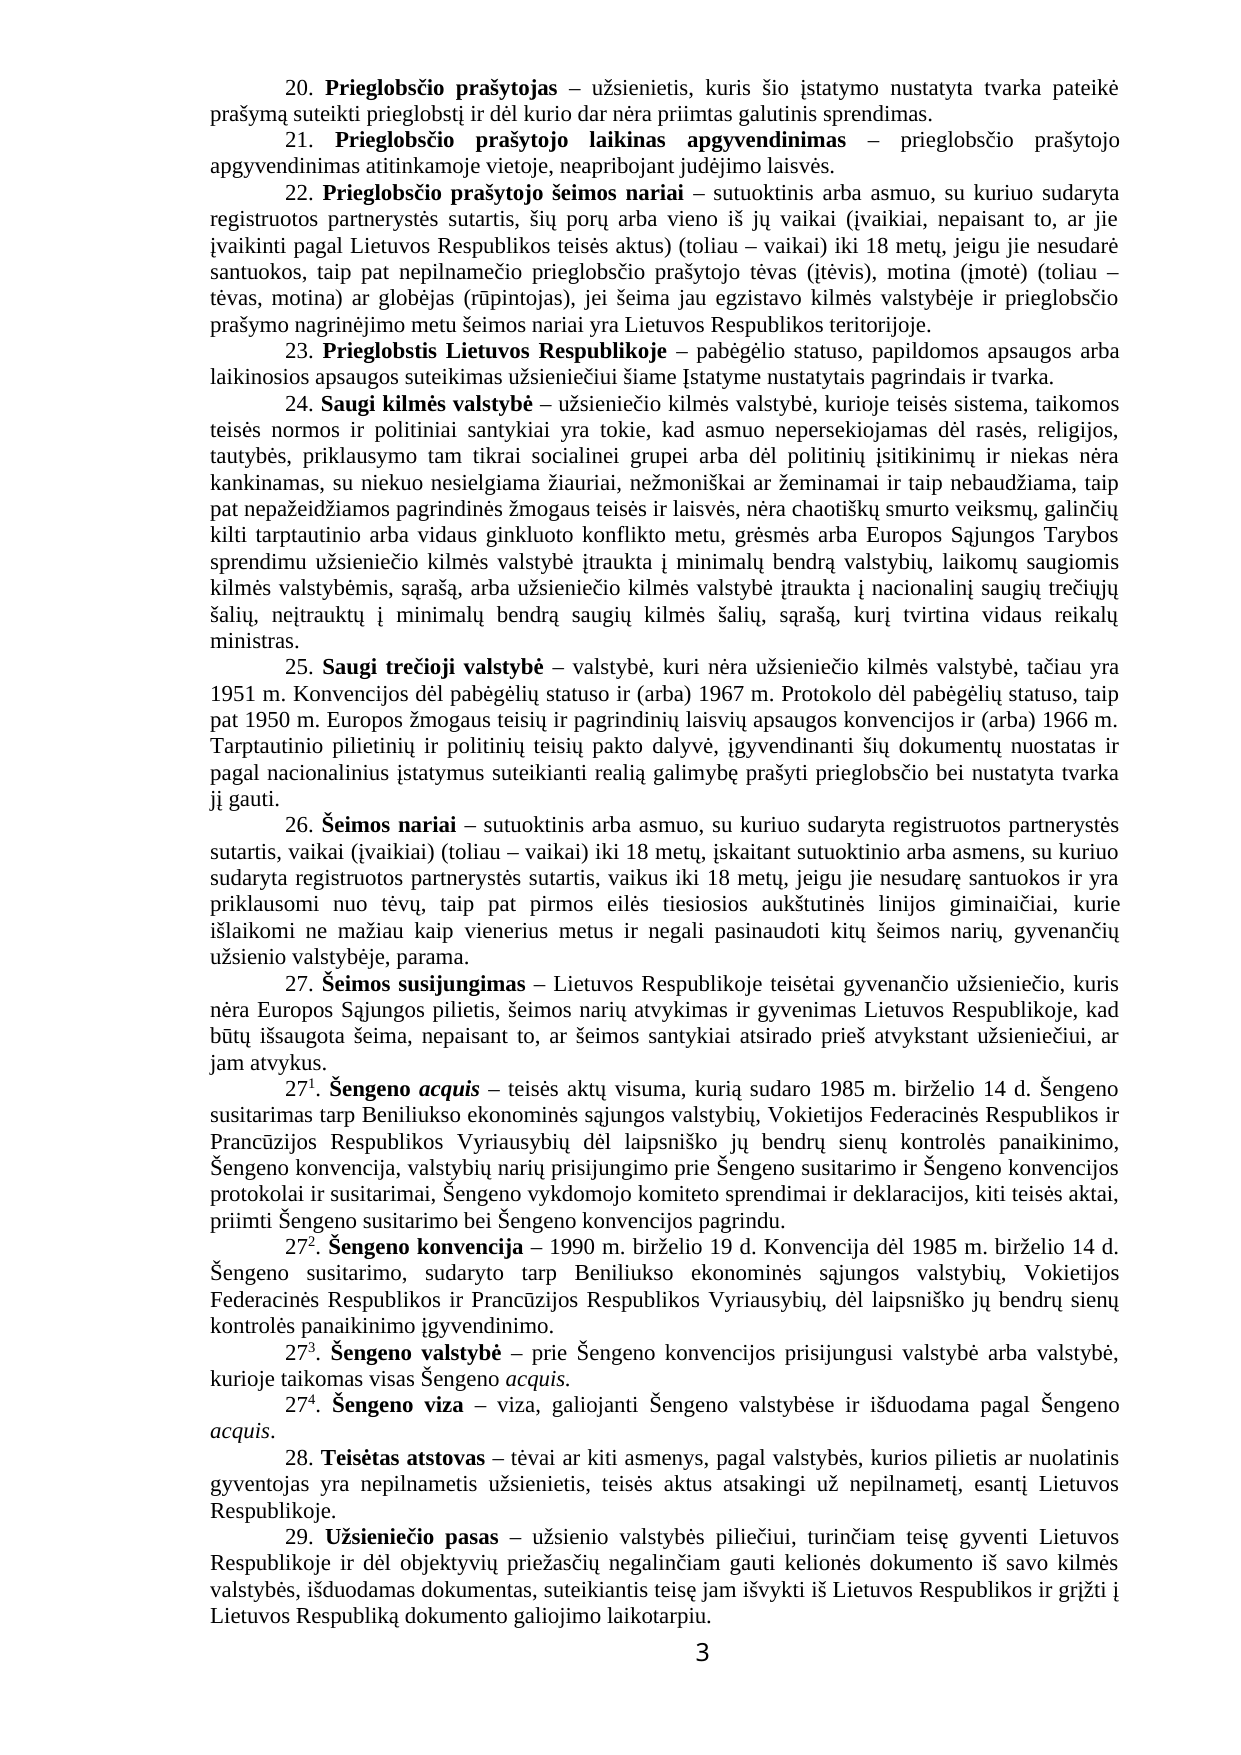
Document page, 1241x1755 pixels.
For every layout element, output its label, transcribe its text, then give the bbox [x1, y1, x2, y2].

text 271. Šengeno acquis – teisės aktų visuma, kurią sudaro 1985 m. birželio 14 d. Šengeno susitarimas tarp Beniliukso ekonominės sąjungos valstybių, Vokietijos Federacinės Respublikos ir Prancūzijos Respublikos Vyriausybių dėl laipsniško jų bendrų sienų kontrolės panaikinimo, Šengeno konvencija, valstybių narių prisijungimo prie Šengeno susitarimo ir Šengeno konvencijos protokolai ir susitarimai, Šengeno vykdomojo komiteto sprendimai ir deklaracijos, kiti teisės aktai, priimti Šengeno susitarimo bei Šengeno konvencijos pagrindu. [210, 1075, 1120, 1233]
text 26. Šeimos nariai – sutuoktinis arba asmuo, su kuriuo sudaryta registruotos partnerystės sutartis, vaikai (įvaikiai) (toliau – vaikai) iki 18 metų, įskaitant sutuoktinio arba asmens, su kuriuo sudaryta registruotos partnerystės sutartis, vaikus iki 18 metų, jeigu jie nesudarę santuokos ir yra priklausomi nuo tėvų, taip pat pirmos eilės tiesiosios aukštutinės linijos giminaičiai, kurie išlaikomi ne mažiau kaip vienerius metus ir negali pasinaudoti kitų šeimos narių, gyvenančių užsienio valstybėje, parama. [210, 811, 1120, 969]
text 272. Šengeno konvencija – 1990 m. birželio 19 d. Konvencija dėl 1985 m. birželio 14 d. Šengeno susitarimo, sudaryto tarp Beniliukso ekonominės sąjungos valstybių, Vokietijos Federacinės Respublikos ir Prancūzijos Respublikos Vyriausybių, dėl laipsniško jų bendrų sienų kontrolės panaikinimo įgyvendinimo. [210, 1233, 1120, 1338]
text 273. Šengeno valstybė – prie Šengeno konvencijos prisijungusi valstybė arba valstybė, kurioje taikomas visas Šengeno acquis. [210, 1338, 1120, 1391]
text 23. Prieglobstis Lietuvos Respublikoje – pabėgėlio statuso, papildomos apsaugos arba laikinosios apsaugos suteikimas užsieniečiui šiame Įstatyme nustatytais pagrindais ir tvarka. [210, 337, 1120, 390]
text 24. Saugi kilmės valstybė – užsieniečio kilmės valstybė, kurioje teisės sistema, taikomos teisės normos ir politiniai santykiai yra tokie, kad asmuo nepersekiojamas dėl rasės, religijos, tautybės, priklausymo tam tikrai socialinei grupei arba dėl politinių įsitikinimų ir niekas nėra kankinamas, su niekuo nesielgiama žiauriai, nežmoniškai ar žeminamai ir taip nebaudžiama, taip pat nepažeidžiamos pagrindinės žmogaus teisės ir laisvės, nėra chaotiškų smurto veiksmų, galinčių kilti tarptautinio arba vidaus ginkluoto konflikto metu, grėsmės arba Europos Sąjungos Tarybos sprendimu užsieniečio kilmės valstybė įtraukta į minimalų bendrą valstybių, laikomų saugiomis kilmės valstybėmis, sąrašą, arba užsieniečio kilmės valstybė įtraukta į nacionalinį saugių trečiųjų šalių, neįtrauktų į minimalų bendrą saugių kilmės šalių, sąrašą, kurį tvirtina vidaus reikalų ministras. [210, 390, 1120, 653]
text 29. Užsieniečio pasas – užsienio valstybės piliečiui, turinčiam teisę gyventi Lietuvos Respublikoje ir dėl objektyvių priežasčių negalinčiam gauti kelionės dokumento iš savo kilmės valstybės, išduodamas dokumentas, suteikiantis teisę jam išvykti iš Lietuvos Respublikos ir grįžti į Lietuvos Respubliką dokumento galiojimo laikotarpiu. [210, 1523, 1120, 1628]
text 274. Šengeno viza – viza, galiojanti Šengeno valstybėse ir išduodama pagal Šengeno acquis. [210, 1391, 1120, 1444]
text 28. Teisėtas atstovas – tėvai ar kiti asmenys, pagal valstybės, kurios pilietis ar nuolatinis gyventojas yra nepilnametis užsienietis, teisės aktus atsakingi už nepilnametį, esantį Lietuvos Respublikoje. [210, 1444, 1120, 1523]
text 21. Prieglobsčio prašytojo laikinas apgyvendinimas – prieglobsčio prašytojo apgyvendinimas atitinkamoje vietoje, neapribojant judėjimo laisvės. [210, 126, 1120, 179]
text 25. Saugi trečioji valstybė – valstybė, kuri nėra užsieniečio kilmės valstybė, tačiau yra 1951 m. Konvencijos dėl pabėgėlių statuso ir (arba) 1967 m. Protokolo dėl pabėgėlių statuso, taip pat 1950 m. Europos žmogaus teisių ir pagrindinių laisvių apsaugos konvencijos ir (arba) 1966 m. Tarptautinio pilietinių ir politinių teisių pakto dalyvė, įgyvendinanti šių dokumentų nuostatas ir pagal nacionalinius įstatymus suteikianti realią galimybę prašyti prieglobsčio bei nustatyta tvarka jį gauti. [210, 653, 1120, 811]
text 22. Prieglobsčio prašytojo šeimos nariai – sutuoktinis arba asmuo, su kuriuo sudaryta registruotos partnerystės sutartis, šių porų arba vieno iš jų vaikai (įvaikiai, nepaisant to, ar jie įvaikinti pagal Lietuvos Respublikos teisės aktus) (toliau – vaikai) iki 18 metų, jeigu jie nesudarė santuokos, taip pat nepilnamečio prieglobsčio prašytojo tėvas (įtėvis), motina (įmotė) (toliau – tėvas, motina) ar globėjas (rūpintojas), jei šeima jau egzistavo kilmės valstybėje ir prieglobsčio prašymo nagrinėjimo metu šeimos nariai yra Lietuvos Respublikos teritorijoje. [210, 179, 1120, 337]
text 20. Prieglobsčio prašytojas – užsienietis, kuris šio įstatymo nustatyta tvarka pateikė prašymą suteikti prieglobstį ir dėl kurio dar nėra priimtas galutinis sprendimas. [210, 73, 1120, 126]
text 27. Šeimos susijungimas – Lietuvos Respublikoje teisėtai gyvenančio užsieniečio, kuris nėra Europos Sąjungos pilietis, šeimos narių atvykimas ir gyvenimas Lietuvos Respublikoje, kad būtų išsaugota šeima, nepaisant to, ar šeimos santykiai atsirado prieš atvykstant užsieniečiui, ar jam atvykus. [210, 969, 1120, 1075]
